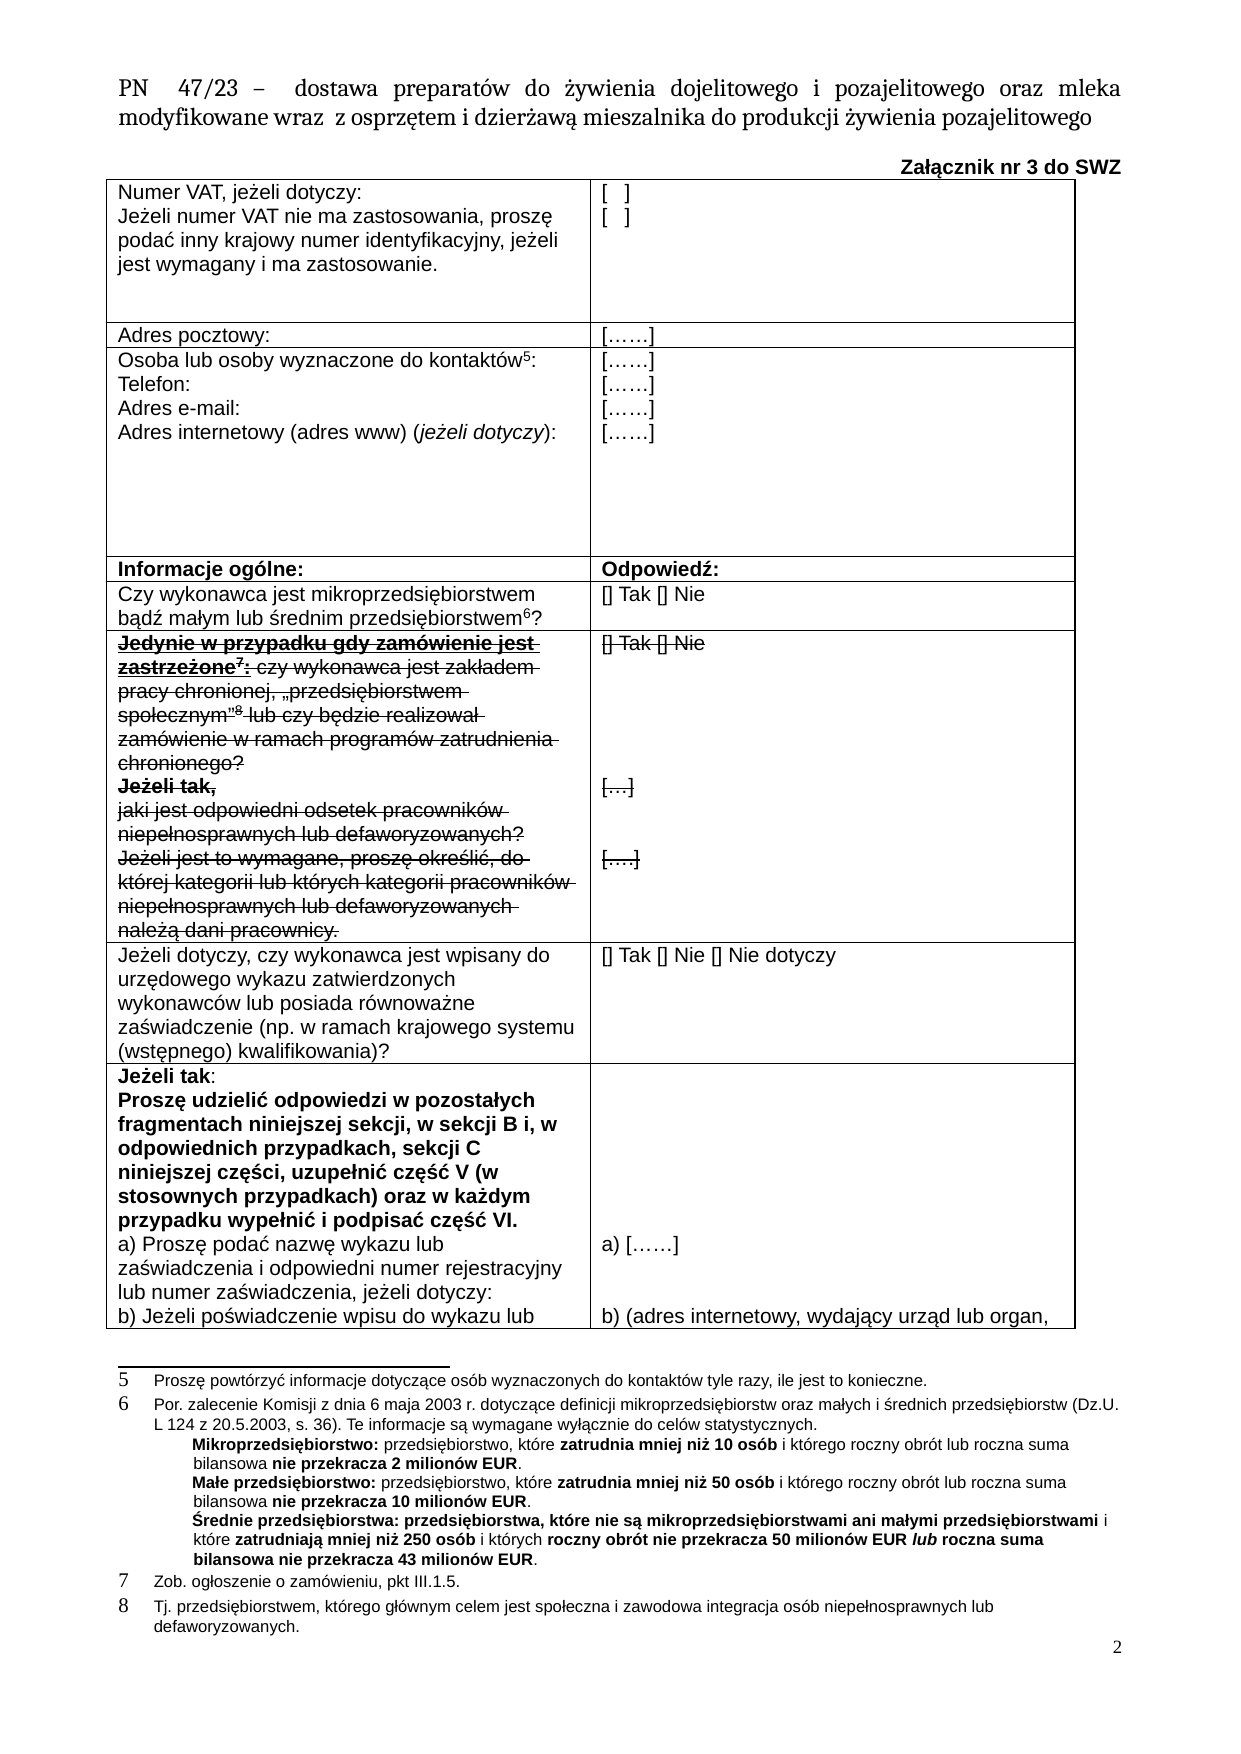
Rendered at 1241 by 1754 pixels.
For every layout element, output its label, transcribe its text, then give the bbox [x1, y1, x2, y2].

table_cell Informacje ogólne: [107, 557, 590, 581]
table_cell a) [……] b) (adres internetowy, wydający urząd lub organ, [591, 1064, 1074, 1327]
table_cell [……] [……] [……] [……] [591, 348, 1074, 556]
table_cell [] Tak [] Nie […] [….] [591, 631, 1074, 942]
table_cell Osoba lub osoby wyznaczone do kontaktów: Telefon: Adres e-mail: Adres internetowy (adres www) (jeżeli dotyczy): [107, 348, 590, 556]
table_cell Jeżeli tak: Proszę udzielić odpowiedzi w pozostałych fragmentach niniejszej sekcji, w sekcji B i, w odpowiednich przypadkach, sekcji C niniejszej części, uzupełnić część V (w stosownych przypadkach) oraz w każdym przypadku wypełnić i podpisać część VI. a) Proszę podać nazwę wykazu lub zaświadczenia i odpowiedni numer rejestracyjny lub numer zaświadczenia, jeżeli dotyczy: b) Jeżeli poświadczenie wpisu do wykazu lub [107, 1064, 590, 1327]
table_cell Jedynie w przypadku gdy zamówienie jest zastrzeżone: czy wykonawca jest zakładem pracy chronionej, „przedsiębiorstwem społecznym” lub czy będzie realizował zamówienie w ramach programów zatrudnienia chronionego? Jeżeli tak, jaki jest odpowiedni odsetek pracowników niepełnosprawnych lub defaworyzowanych? Jeżeli jest to wymagane, proszę określić, do której kategorii lub których kategorii pracowników niepełnosprawnych lub defaworyzowanych należą dani pracownicy. [107, 631, 590, 942]
table_cell Adres pocztowy: [107, 323, 590, 347]
table_cell Czy wykonawca jest mikroprzedsiębiorstwem bądź małym lub średnim przedsiębiorstwem? [107, 582, 590, 629]
table_cell Numer VAT, jeżeli dotyczy: Jeżeli numer VAT nie ma zastosowania, proszę podać inny krajowy numer identyfikacyjny, jeżeli jest wymagany i ma zastosowanie. [107, 180, 590, 322]
table_cell [ ] [ ] [591, 180, 1074, 322]
table_cell [……] [591, 323, 1074, 347]
table_cell Odpowiedź: [591, 557, 1074, 581]
table_cell [] Tak [] Nie [591, 582, 1074, 629]
table_cell Jeżeli dotyczy, czy wykonawca jest wpisany do urzędowego wykazu zatwierdzonych wykonawców lub posiada równoważne zaświadczenie (np. w ramach krajowego systemu (wstępnego) kwalifikowania)? [107, 943, 590, 1063]
table_cell [] Tak [] Nie [] Nie dotyczy [591, 943, 1074, 1063]
